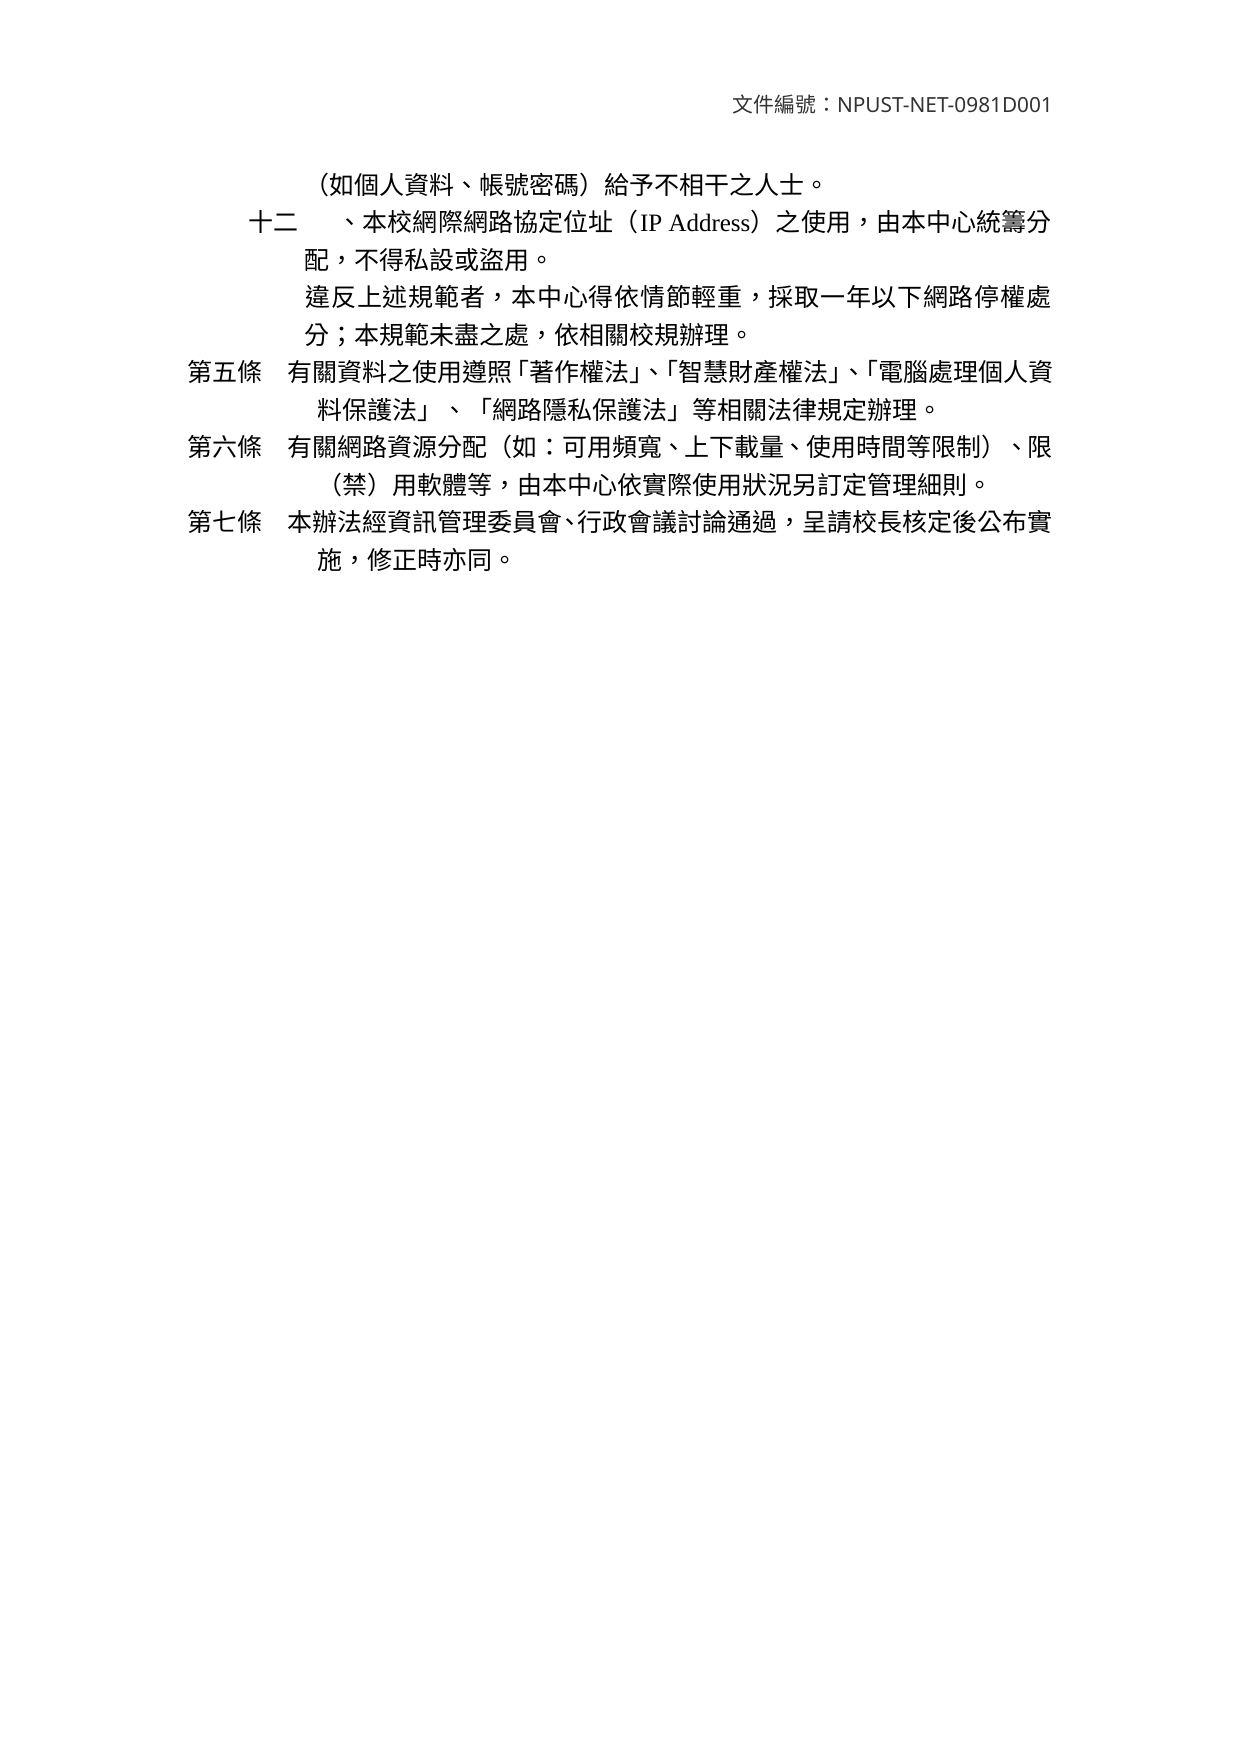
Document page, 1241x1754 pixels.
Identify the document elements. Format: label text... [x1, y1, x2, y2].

list （如個人資料、帳號密碼）給予不相干之人士。 [249, 164, 1053, 202]
list 有關網路資源分配（如：可用頻寬、上下載量、使用時間等限制）、限（禁）用軟體等，由本中心依實際使用狀況另訂定管理細則。 [187, 427, 1053, 502]
text 違反上述規範者，本中心得依情節輕重，採取一年以下網路停權處分；本規範未盡之處，依相關校規辦理。 [304, 277, 1053, 352]
list 有關資料之使用遵照「著作權法」、「智慧財產權法」、「電腦處理個人資料保護法」、「網路隱私保護法」等相關法律規定辦理。 [187, 352, 1053, 427]
list 本辦法經資訊管理委員會、行政會議討論通過，呈請校長核定後公布實施，修正時亦同。 [187, 502, 1053, 577]
list 、本校網際網路協定位址（IP Address）之使用，由本中心統籌分配，不得私設或盜用。 [249, 202, 1053, 277]
